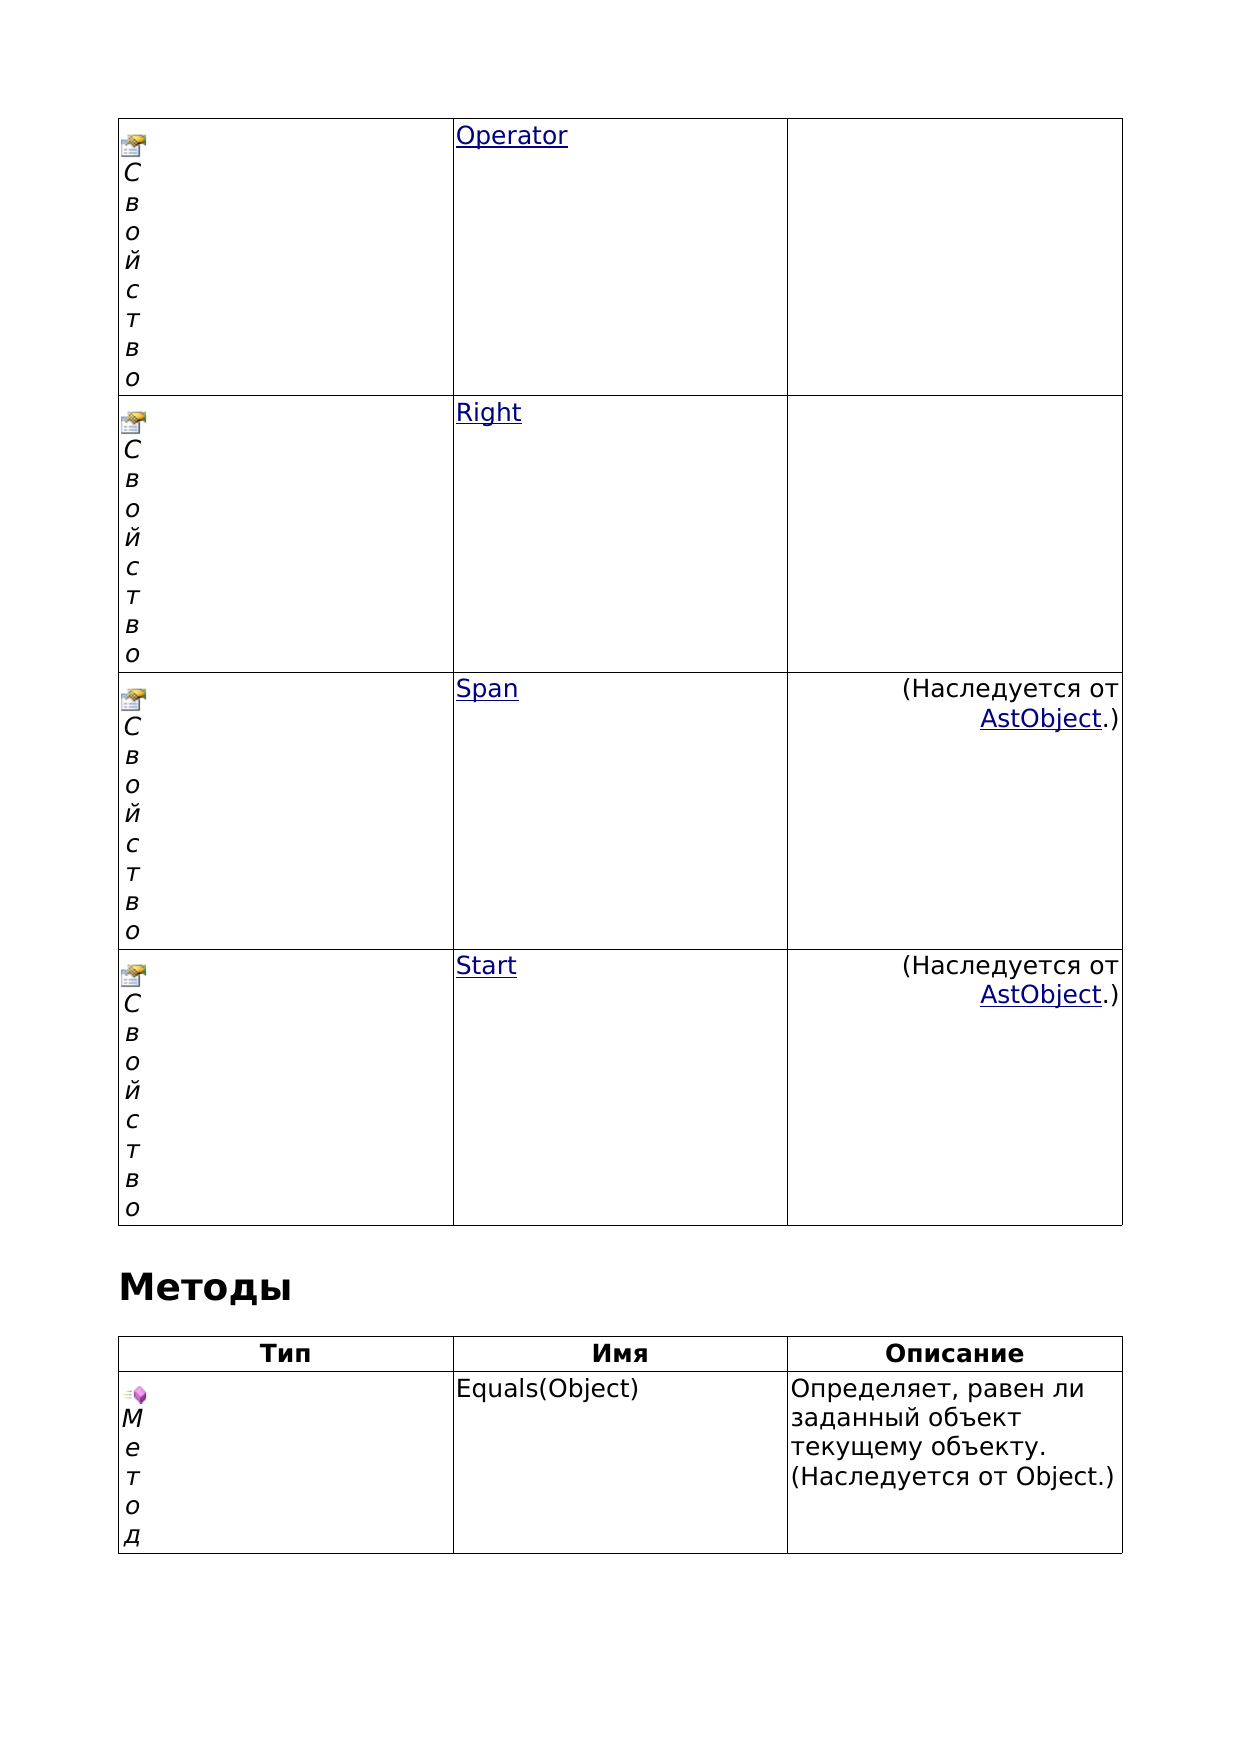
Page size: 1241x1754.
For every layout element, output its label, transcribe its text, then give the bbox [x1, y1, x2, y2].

table_cell [119, 673, 453, 948]
table_cell [119, 119, 453, 395]
table_cell [119, 950, 453, 1225]
picture [121, 687, 147, 713]
table_cell Equals(Object) [454, 1372, 787, 1553]
table_cell [119, 1372, 453, 1553]
table_cell Operator [454, 119, 787, 395]
picture [121, 133, 147, 159]
table_cell [788, 119, 1122, 395]
subtitle Методы [118, 1265, 1122, 1309]
table_cell Right [454, 396, 787, 672]
table_cell [119, 396, 453, 672]
table_cell (Наследуется от AstObject.) [788, 673, 1122, 948]
table_cell Start [454, 950, 787, 1225]
table_header Тип [119, 1337, 453, 1371]
picture [121, 963, 147, 989]
picture [121, 410, 147, 436]
table_cell [788, 396, 1122, 672]
table_header Имя [454, 1337, 787, 1371]
table_cell (Наследуется от AstObject.) [788, 950, 1122, 1225]
picture [121, 1386, 147, 1404]
table_cell Span [454, 673, 787, 948]
table_cell Определяет, равен ли заданный объект текущему объекту. (Наследуется от Object.) [788, 1372, 1122, 1553]
table_header Описание [788, 1337, 1122, 1371]
